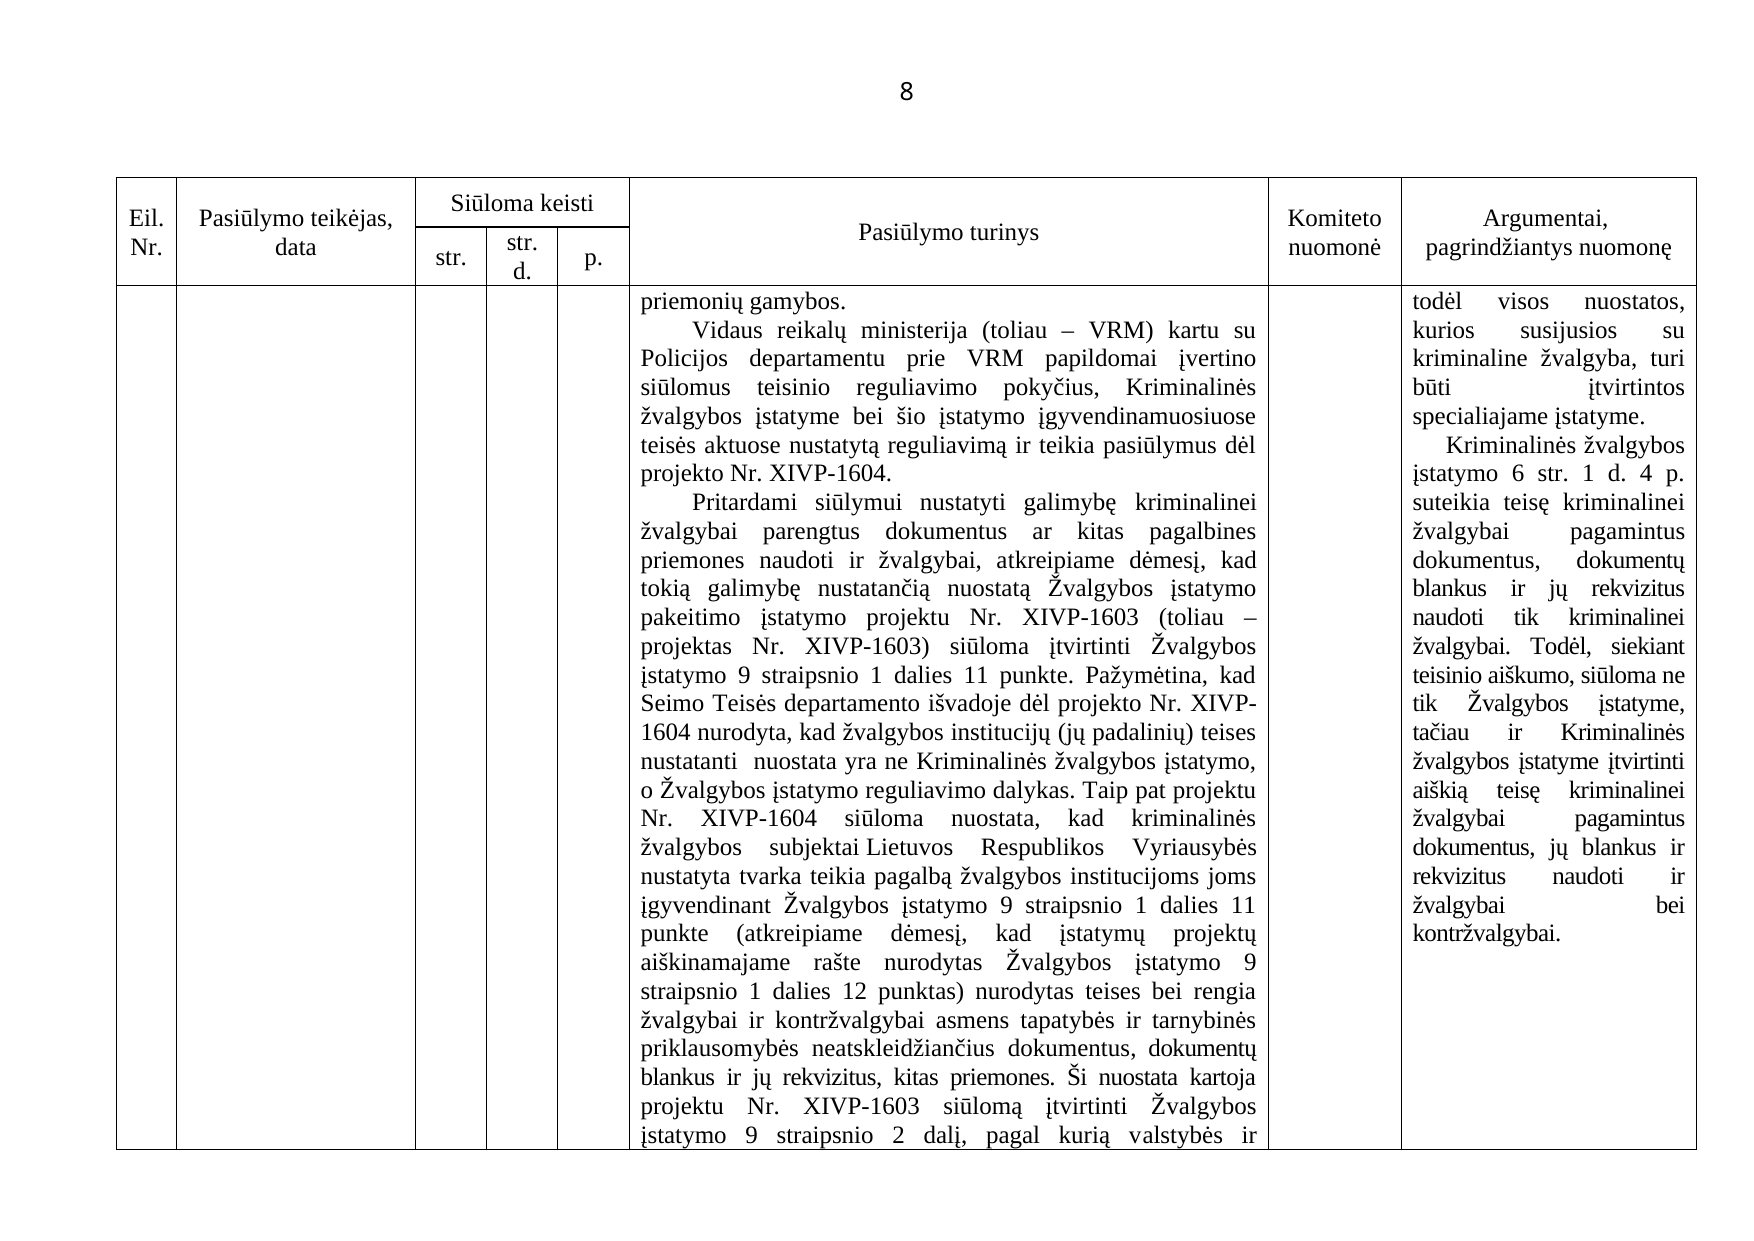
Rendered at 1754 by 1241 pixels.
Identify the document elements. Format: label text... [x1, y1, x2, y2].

table_cell priemonių gamybos. Vidaus reikalų ministerija (toliau – VRM) kartu su Policijos departamentu prie VRM papildomai įvertino siūlomus teisinio reguliavimo pokyčius, Kriminalinės žvalgybos įstatyme bei šio įstatymo įgyvendinamuosiuose teisės aktuose nustatytą reguliavimą ir teikia pasiūlymus dėl projekto Nr. XIVP-1604. Pritardami siūlymui nustatyti galimybę kriminalinei žvalgybai parengtus dokumentus ar kitas pagalbines priemones naudoti ir žvalgybai, atkreipiame dėmesį, kad tokią galimybę nustatančią nuostatą Žvalgybos įstatymo pakeitimo įstatymo projektu Nr. XIVP-1603 (toliau – projektas Nr. XIVP-1603) siūloma įtvirtinti Žvalgybos įstatymo 9 straipsnio 1 dalies 11 punkte. Pažymėtina, kad Seimo Teisės departamento išvadoje dėl projekto Nr. XIVP-1604 nurodyta, kad žvalgybos institucijų (jų padalinių) teises nustatanti nuostata yra ne Kriminalinės žvalgybos įstatymo, o Žvalgybos įstatymo reguliavimo dalykas. Taip pat projektu Nr. XIVP-1604 siūloma nuostata, kad kriminalinės žvalgybos subjektai Lietuvos Respublikos Vyriausybės nustatyta tvarka teikia pagalbą žvalgybos institucijoms joms įgyvendinant Žvalgybos įstatymo 9 straipsnio 1 dalies 11 punkte (atkreipiame dėmesį, kad įstatymų projektų aiškinamajame rašte nurodytas Žvalgybos įstatymo 9 straipsnio 1 dalies 12 punktas) nurodytas teises bei rengia žvalgybai ir kontržvalgybai asmens tapatybės ir tarnybinės priklausomybės neatskleidžiančius dokumentus, dokumentų blankus ir jų rekvizitus, kitas priemones. Ši nuostata kartoja projektu Nr. XIVP-1603 siūlomą įtvirtinti Žvalgybos įstatymo 9 straipsnio 2 dalį, pagal kurią valstybės ir [630, 286, 1268, 1148]
table_header Pasiūlymo teikėjas, data [177, 178, 415, 285]
table_header Pasiūlymo turinys [630, 178, 1268, 285]
table_header Eil. Nr. [117, 178, 176, 285]
table_header Komiteto nuomonė [1269, 178, 1401, 285]
table_cell p. [558, 228, 629, 285]
table_cell [117, 286, 176, 1148]
table_cell [487, 286, 557, 1148]
table_cell [177, 286, 415, 1148]
table_header Siūloma keisti [416, 178, 629, 226]
table_cell str. d. [487, 228, 557, 285]
table_cell [1269, 286, 1401, 1148]
table_cell [558, 286, 629, 1148]
table_header Argumentai, pagrindžiantys nuomonę [1402, 178, 1696, 285]
table_cell str. [416, 228, 486, 285]
table_cell todėl visos nuostatos, kurios susijusios su kriminaline žvalgyba, turi būti įtvirtintos specialiajame įstatyme. Kriminalinės žvalgybos įstatymo 6 str. 1 d. 4 p. suteikia teisę kriminalinei žvalgybai pagamintus dokumentus, dokumentų blankus ir jų rekvizitus naudoti tik kriminalinei žvalgybai. Todėl, siekiant teisinio aiškumo, siūloma ne tik Žvalgybos įstatyme, tačiau ir Kriminalinės žvalgybos įstatyme įtvirtinti aiškią teisę kriminalinei žvalgybai pagamintus dokumentus, jų blankus ir rekvizitus naudoti ir žvalgybai bei kontržvalgybai. [1402, 286, 1696, 1148]
table_cell [416, 286, 486, 1148]
